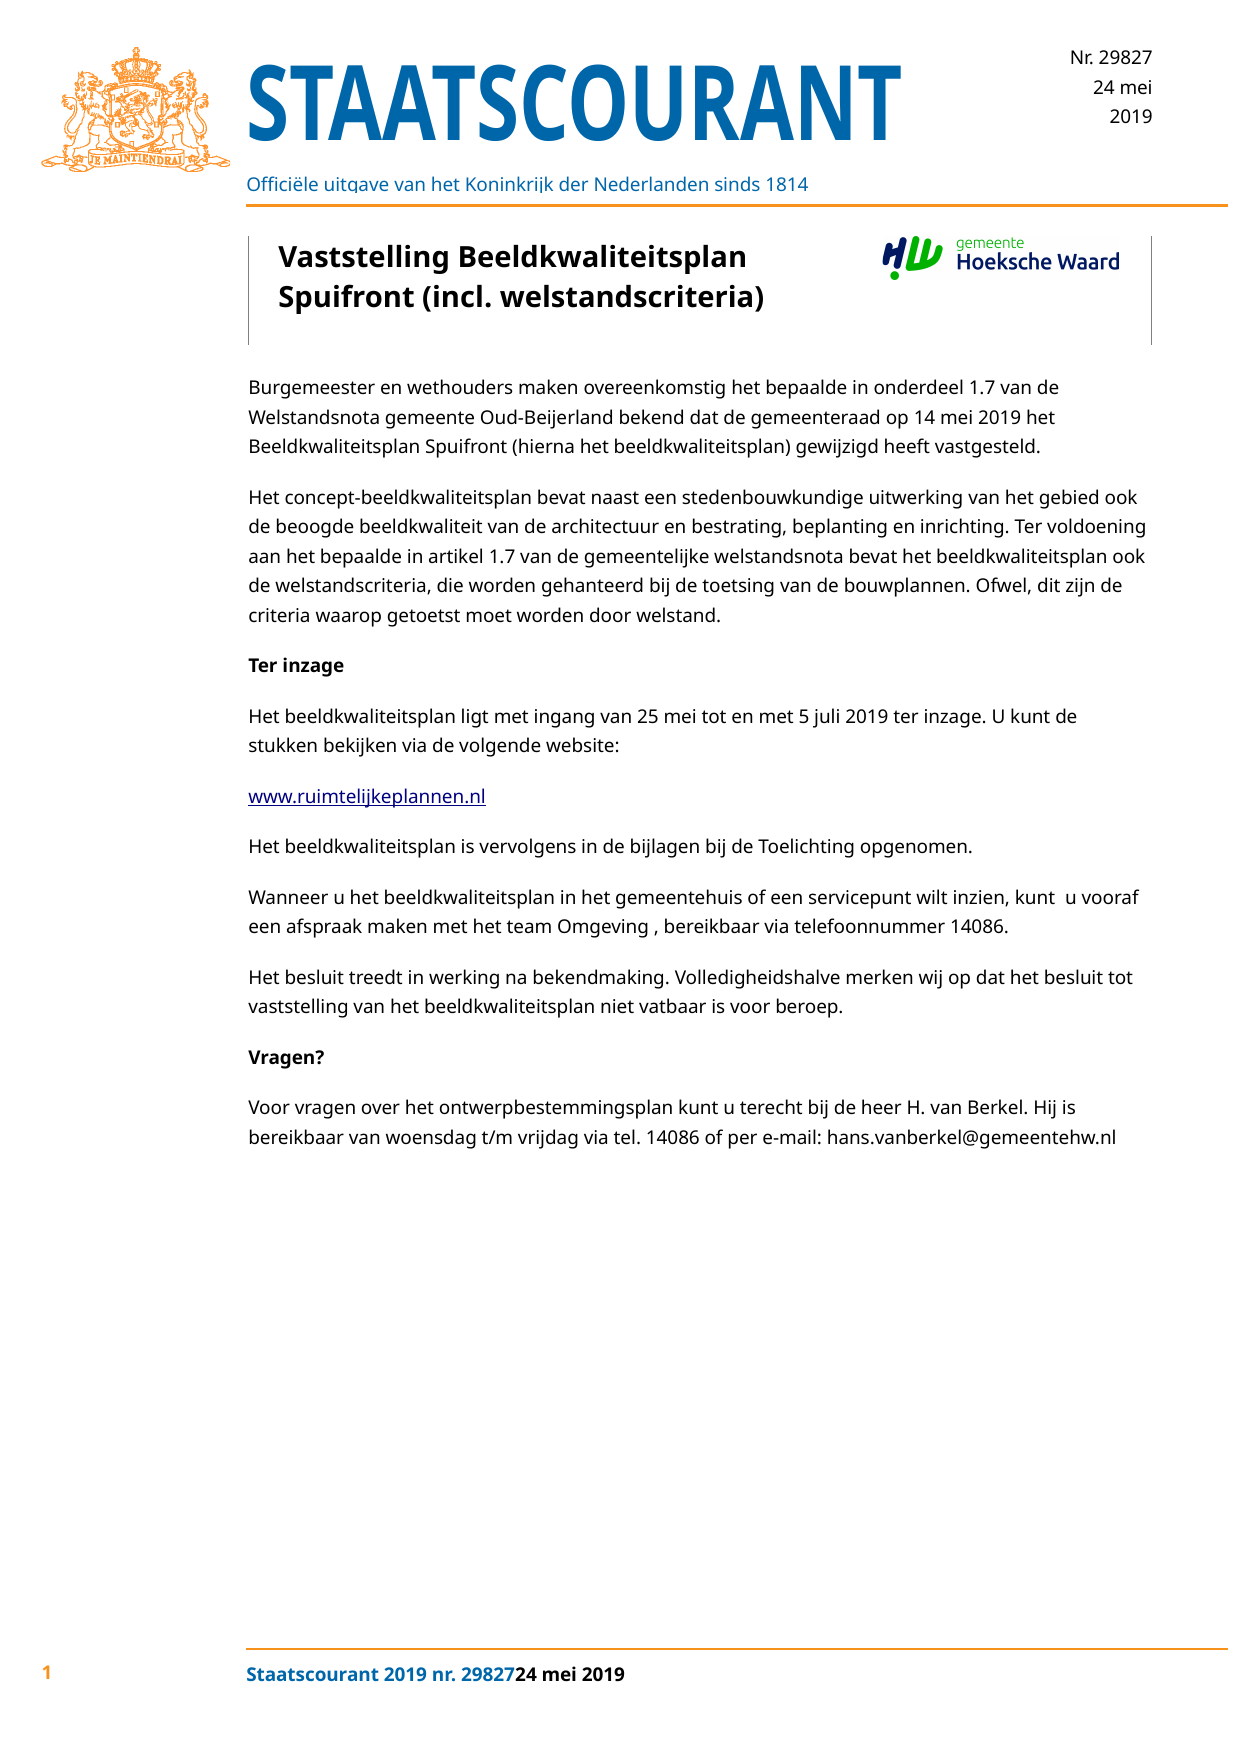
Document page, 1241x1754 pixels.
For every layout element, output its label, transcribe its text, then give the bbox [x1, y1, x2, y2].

text Wanneer u het beeldkwaliteitsplan in het gemeentehuis of een servicepunt wilt inzien, kunt u vooraf een afspraak maken met het team Omgeving , bereikbaar via telefoonnummer 14086. [248, 884, 1152, 939]
text Vragen? [248, 1044, 1152, 1069]
table_header [850, 236, 1151, 345]
text Voor vragen over het ontwerpbestemmingsplan kunt u terecht bij de heer H. van Berkel. Hij is bereikbaar van woensdag t/m vrijdag via tel. 14086 of per e-mail: hans.vanberkel@gemeentehw.nl [248, 1094, 1152, 1149]
picture [882, 236, 1119, 280]
picture [41, 47, 231, 172]
text www.ruimtelijkeplannen.nl [248, 783, 1152, 809]
text Het beeldkwaliteitsplan ligt met ingang van 25 mei tot en met 5 juli 2019 ter inzage. U kunt de stukken bekijken via de volgende website: [248, 703, 1152, 758]
text Burgemeester en wethouders maken overeenkomstig het bepaalde in onderdeel 1.7 van de Welstandsnota gemeente Oud-Beijerland bekend dat de gemeenteraad op 14 mei 2019 het Beeldkwaliteitsplan Spuifront (hierna het beeldkwaliteitsplan) gewijzigd heeft vastgesteld. [248, 374, 1152, 459]
text Het beeldkwaliteitsplan is vervolgens in de bijlagen bij de Toelichting opgenomen. [248, 833, 1152, 859]
text Ter inzage [248, 653, 1152, 678]
text Het concept-beeldkwaliteitsplan bevat naast een stedenbouwkundige uitwerking van het gebied ook de beoogde beeldkwaliteit van de architectuur en bestrating, beplanting en inrichting. Ter voldoening aan het bepaalde in artikel 1.7 van de gemeentelijke welstandsnota bevat het beeldkwaliteitsplan ook de welstandscriteria, die worden gehanteerd bij de toetsing van de bouwplannen. Ofwel, dit zijn de criteria waarop getoetst moet worden door welstand. [248, 484, 1152, 628]
table_header Vaststelling Beeldkwaliteitsplan Spuifront (incl. welstandscriteria) [249, 236, 850, 345]
text Het besluit treedt in werking na bekendmaking. Volledigheidshalve merken wij op dat het besluit tot vaststelling van het beeldkwaliteitsplan niet vatbaar is voor beroep. [248, 964, 1152, 1019]
